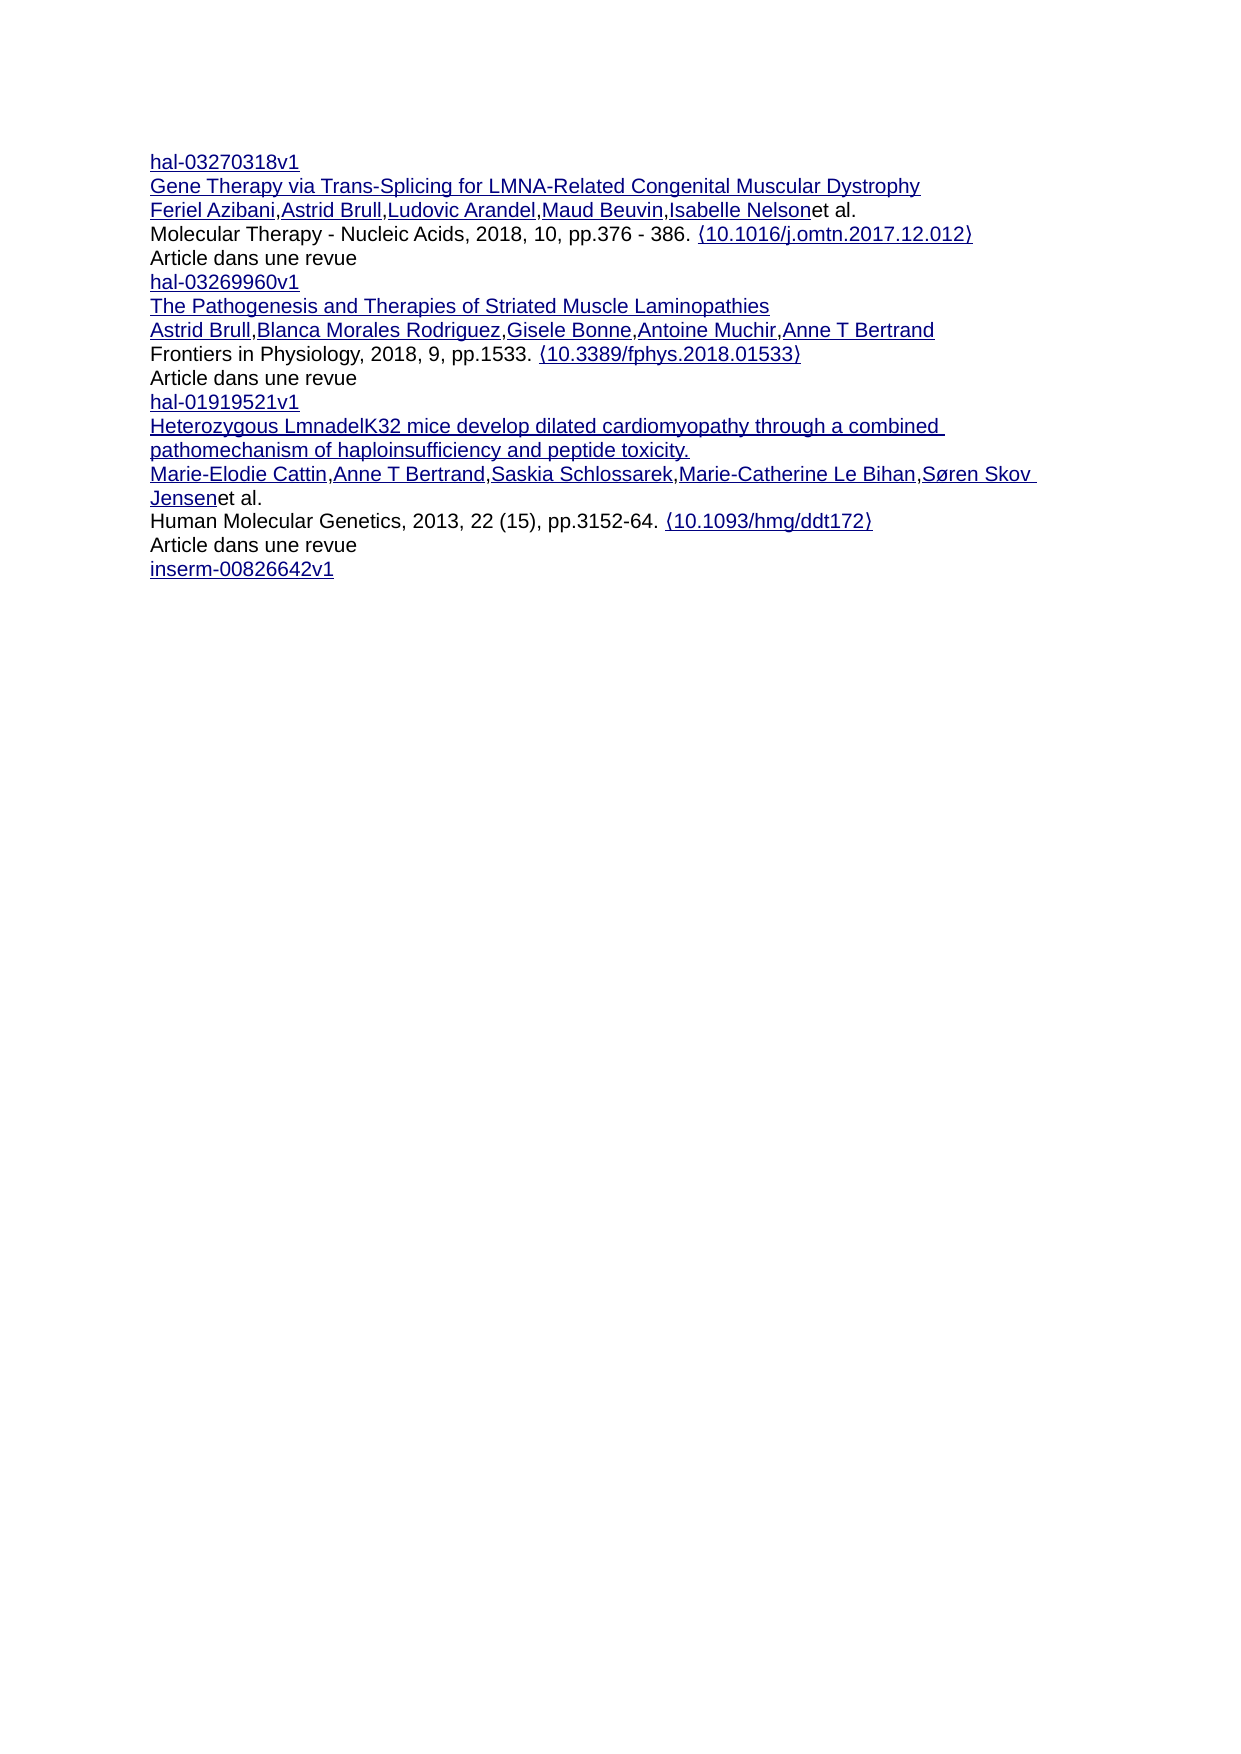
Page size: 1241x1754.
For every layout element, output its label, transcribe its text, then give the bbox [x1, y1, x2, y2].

table_cell Gene Therapy via Trans-Splicing for LMNA-Related Congenital Muscular Dystrophy Feriel Azibani,Astrid Brull,Ludovic Arandel,Maud Beuvin,Isabelle Nelsonet al. Molecular Therapy - Nucleic Acids, 2018, 10, pp.376 - 386. ⟨10.1016/j.omtn.2017.12.012⟩ Article dans une revue hal-03269960v1 [150, 174, 1090, 294]
table_cell Heterozygous LmnadelK32 mice develop dilated cardiomyopathy through a combined pathomechanism of haploinsufficiency and peptide toxicity. Marie-Elodie Cattin,Anne T Bertrand,Saskia Schlossarek,Marie-Catherine Le Bihan,Søren Skov Jensenet al. Human Molecular Genetics, 2013, 22 (15), pp.3152-64. ⟨10.1093/hmg/ddt172⟩ Article dans une revue inserm-00826642v1 [150, 414, 1090, 581]
table_cell hal-03270318v1 [150, 150, 1090, 174]
table_cell The Pathogenesis and Therapies of Striated Muscle Laminopathies Astrid Brull,Blanca Morales Rodriguez,Gisele Bonne,Antoine Muchir,Anne T Bertrand Frontiers in Physiology, 2018, 9, pp.1533. ⟨10.3389/fphys.2018.01533⟩ Article dans une revue hal-01919521v1 [150, 294, 1090, 413]
